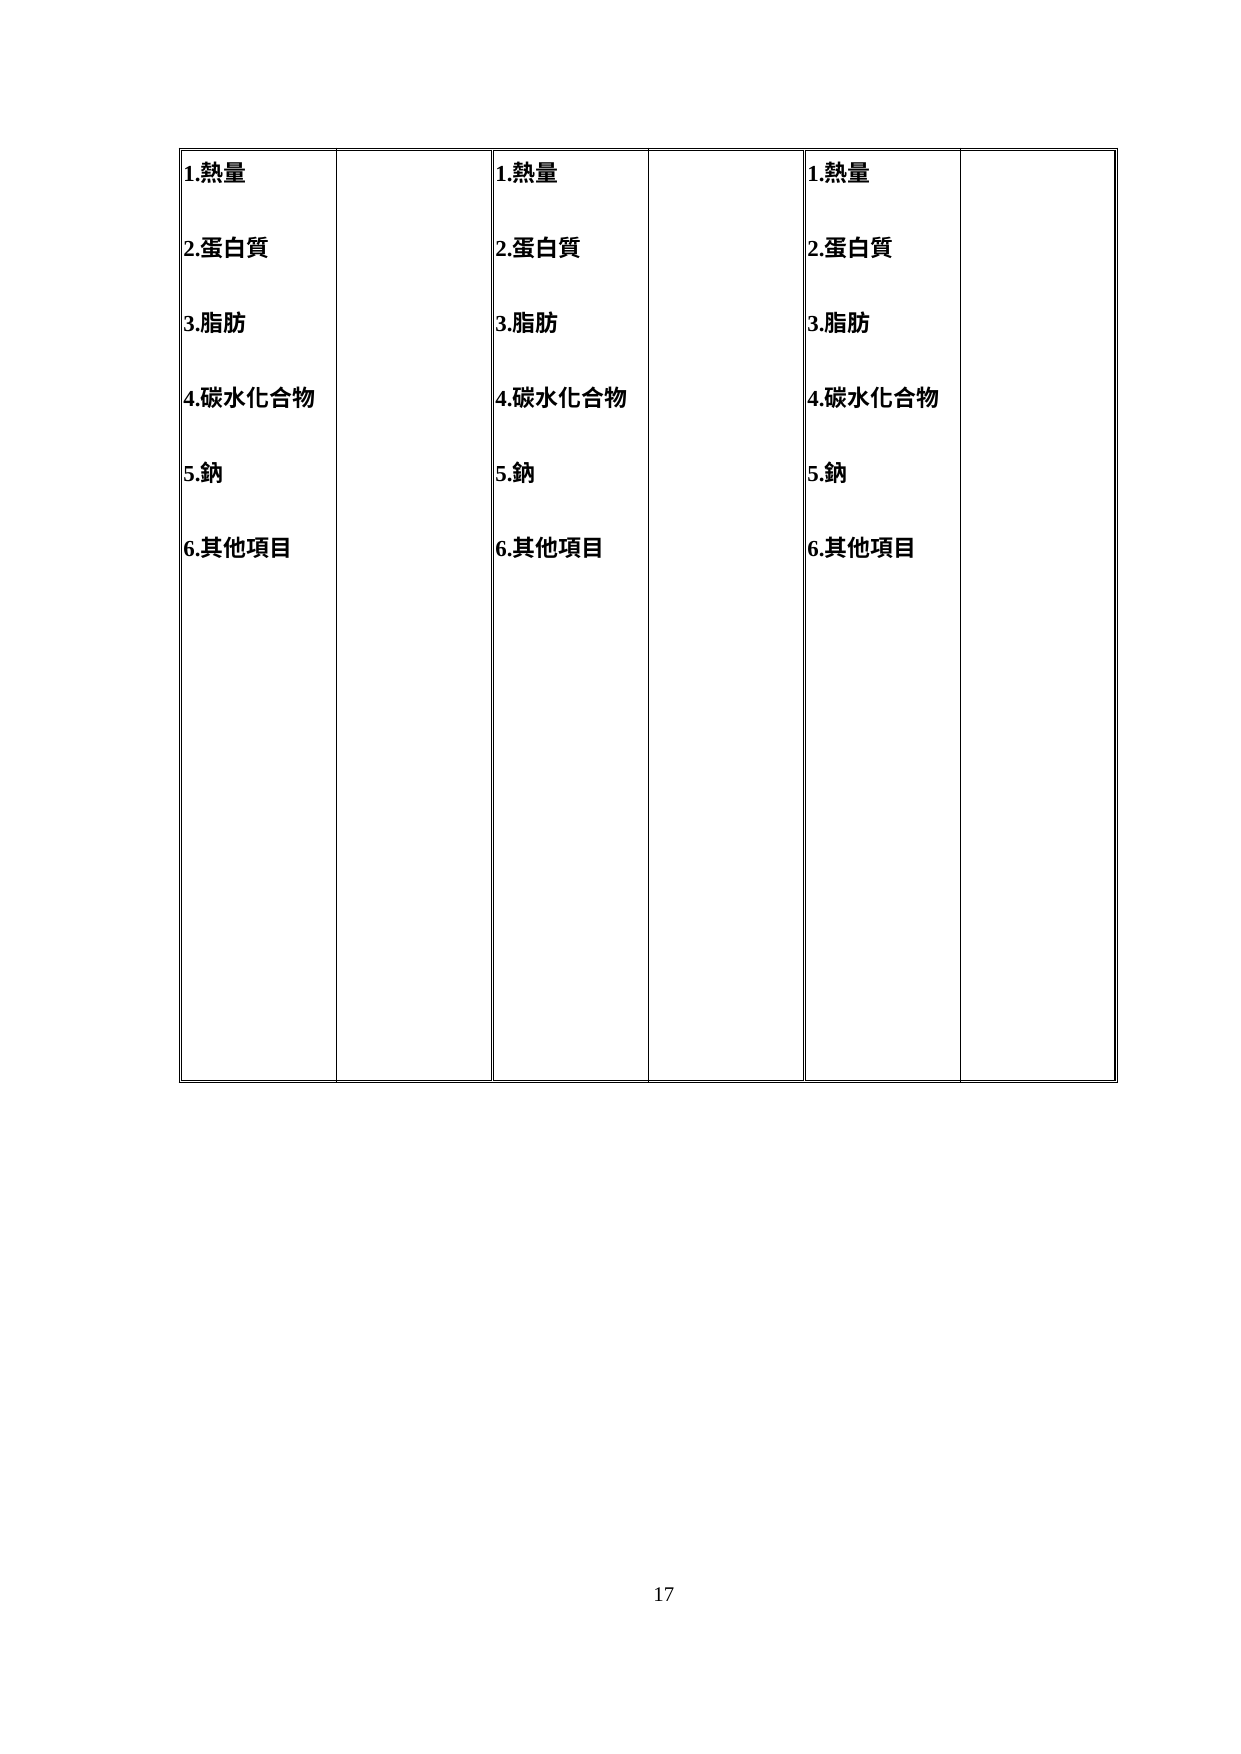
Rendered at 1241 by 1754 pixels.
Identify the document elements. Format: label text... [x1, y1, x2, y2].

table_cell [649, 151, 803, 1080]
table_cell 1.熱量 2.蛋白質 3.脂肪 4.碳水化合物 5.鈉 6.其他項目 [494, 151, 648, 1080]
table_cell 1.熱量 2.蛋白質 3.脂肪 4.碳水化合物 5.鈉 6.其他項目 [182, 151, 336, 1080]
table_cell [337, 151, 491, 1080]
table_cell 1.熱量 2.蛋白質 3.脂肪 4.碳水化合物 5.鈉 6.其他項目 [806, 151, 960, 1080]
table_cell [961, 151, 1114, 1080]
